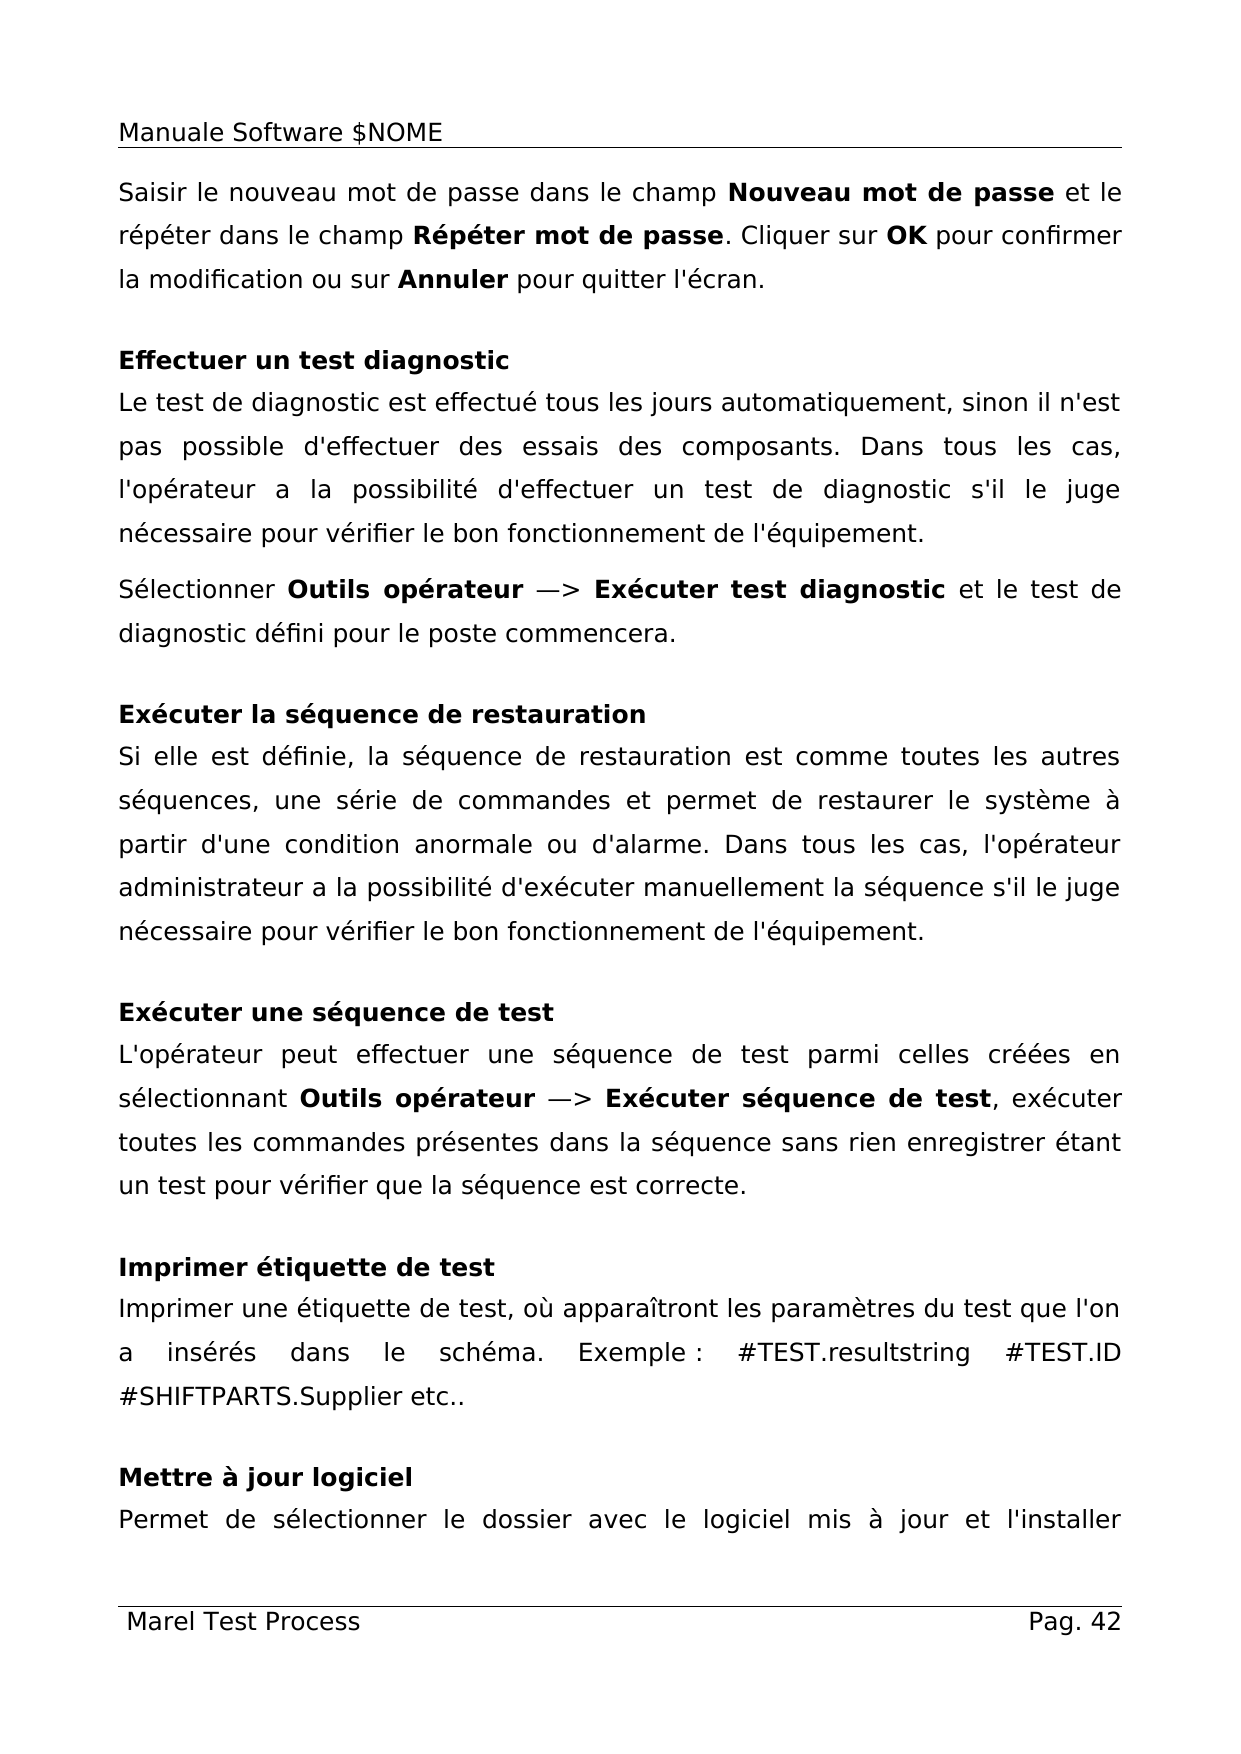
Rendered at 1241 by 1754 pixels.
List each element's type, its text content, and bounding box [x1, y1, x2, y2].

text Sélectionner Outils opérateur —> Exécuter test diagnostic et le test de diagnostic défini pour le poste commencera. [118, 576, 1122, 649]
text Permet de sélectionner le dossier avec le logiciel mis à jour et l'installer [118, 1505, 1122, 1534]
subtitle Exécuter une séquence de test [118, 999, 1122, 1028]
subtitle Mettre à jour logiciel [118, 1463, 1122, 1492]
text L'opérateur peut effectuer une séquence de test parmi celles créées en sélectionnant Outils opérateur —> Exécuter séquence de test, exécuter toutes les commandes présentes dans la séquence sans rien enregistrer étant un test pour vérifier que la séquence est correcte. [118, 1040, 1122, 1201]
subtitle Exécuter la séquence de restauration [118, 701, 1122, 730]
text Saisir le nouveau mot de passe dans le champ Nouveau mot de passe et le répéter dans le champ Répéter mot de passe. Cliquer sur OK pour confirmer la modification ou sur Annuler pour quitter l'écran. [118, 178, 1122, 294]
subtitle Effectuer un test diagnostic [118, 347, 1122, 376]
text Si elle est définie, la séquence de restauration est comme toutes les autres séquences, une série de commandes et permet de restaurer le système à partir d'une condition anormale ou d'alarme. Dans tous les cas, l'opérateur administrateur a la possibilité d'exécuter manuellement la séquence s'il le juge nécessaire pour vérifier le bon fonctionnement de l'équipement. [118, 742, 1122, 947]
text Le test de diagnostic est effectué tous les jours automatiquement, sinon il n'est pas possible d'effectuer des essais des composants. Dans tous les cas, l'opérateur a la possibilité d'effectuer un test de diagnostic s'il le juge nécessaire pour vérifier le bon fonctionnement de l'équipement. [118, 388, 1122, 549]
subtitle Imprimer étiquette de test [118, 1253, 1122, 1282]
text Imprimer une étiquette de test, où apparaîtront les paramètres du test que l'on a insérés dans le schéma. Exemple : #TEST.resultstring #TEST.ID #SHIFTPARTS.Supplier etc.. [118, 1294, 1122, 1411]
